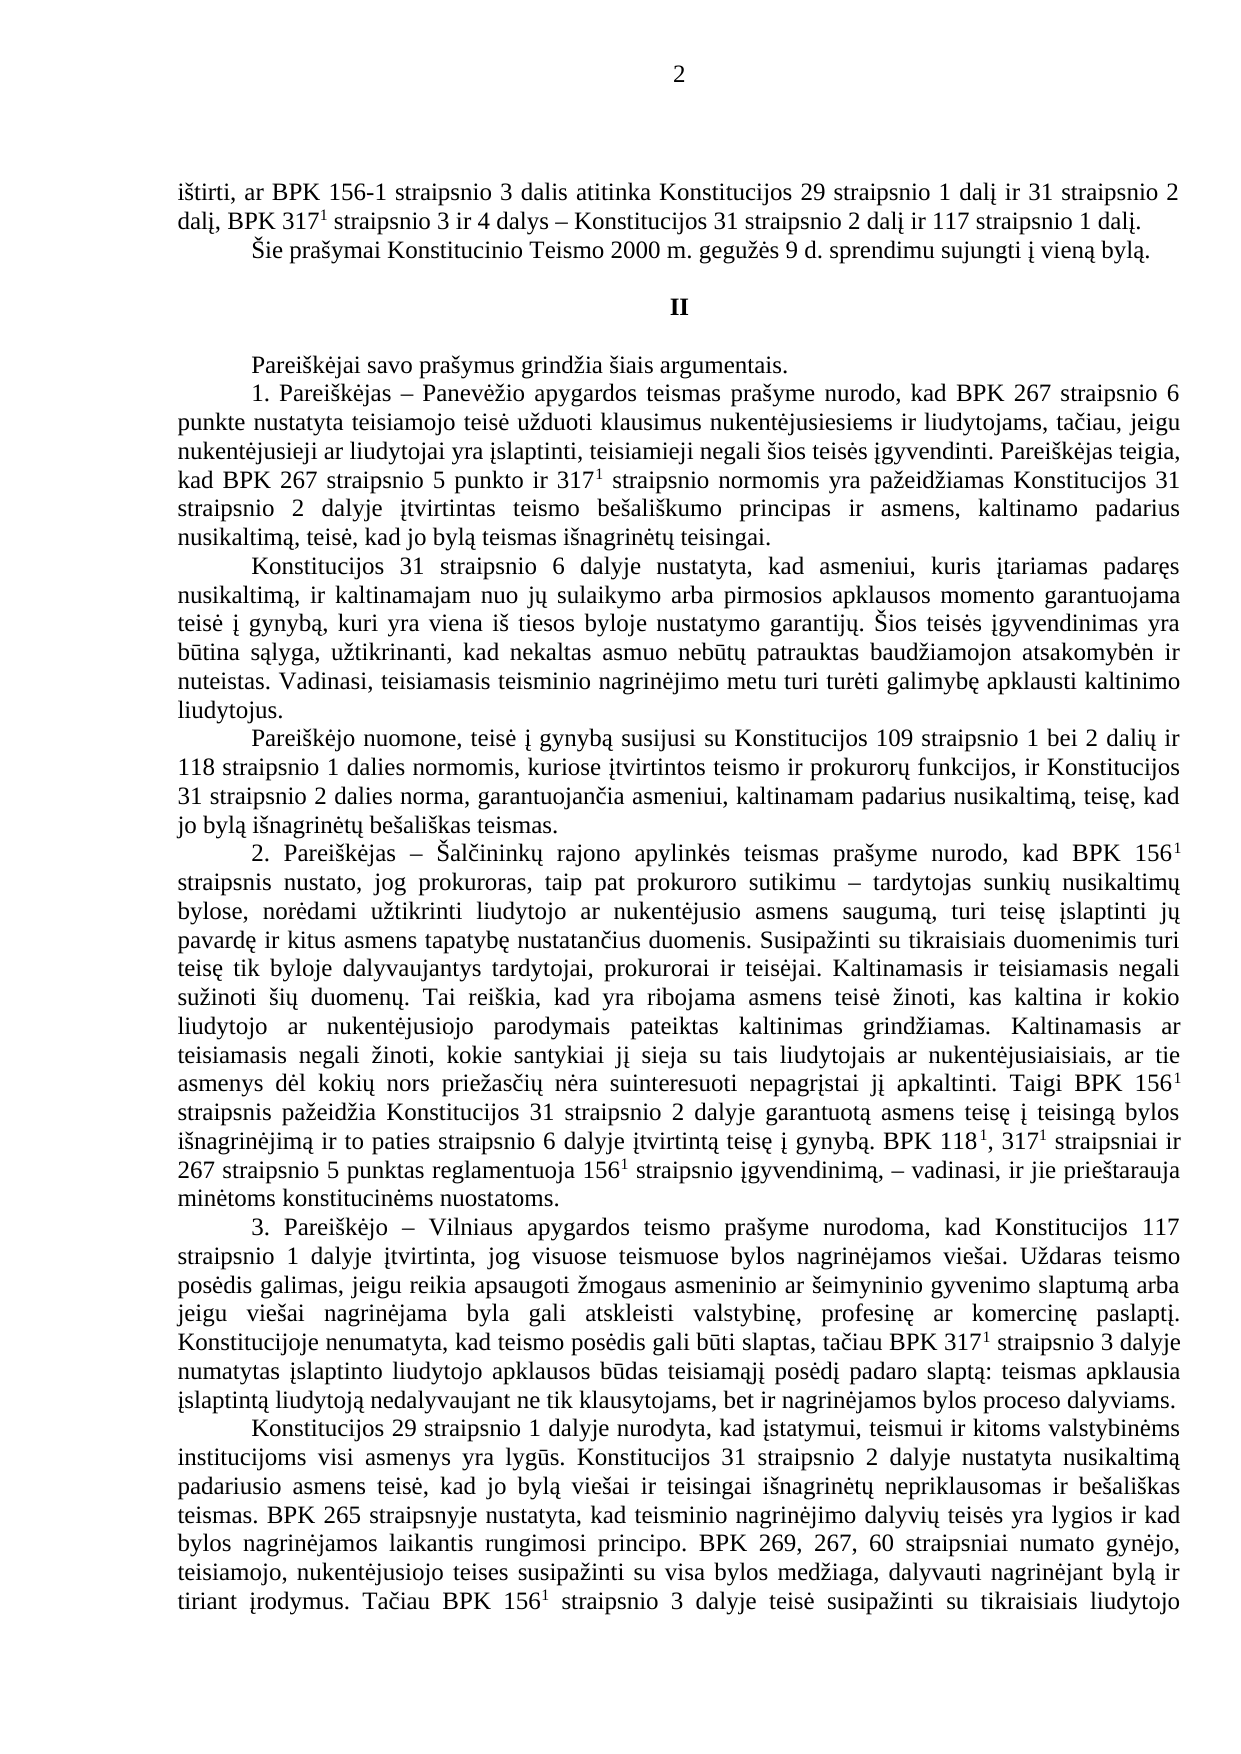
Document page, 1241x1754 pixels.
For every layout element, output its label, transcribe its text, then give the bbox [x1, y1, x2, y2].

text Konstitucijos 31 straipsnio 6 dalyje nustatyta, kad asmeniui, kuris įtariamas padaręs nusikaltimą, ir kaltinamajam nuo jų sulaikymo arba pirmosios apklausos momento garantuojama teisė į gynybą, kuri yra viena iš tiesos byloje nustatymo garantijų. Šios teisės įgyvendinimas yra būtina sąlyga, užtikrinanti, kad nekaltas asmuo nebūtų patrauktas baudžiamojon atsakomybėn ir nuteistas. Vadinasi, teisiamasis teisminio nagrinėjimo metu turi turėti galimybę apklausti kaltinimo liudytojus. [177, 551, 1181, 723]
text ištirti, ar BPK 156-1 straipsnio 3 dalis atitinka Konstitucijos 29 straipsnio 1 dalį ir 31 straipsnio 2 dalį, BPK 3171 straipsnio 3 ir 4 dalys – Konstitucijos 31 straipsnio 2 dalį ir 117 straipsnio 1 dalį. [177, 177, 1181, 235]
text Pareiškėjo nuomone, teisė į gynybą susijusi su Konstitucijos 109 straipsnio 1 bei 2 dalių ir 118 straipsnio 1 dalies normomis, kuriose įtvirtintos teismo ir prokurorų funkcijos, ir Konstitucijos 31 straipsnio 2 dalies norma, garantuojančia asmeniui, kaltinamam padarius nusikaltimą, teisę, kad jo bylą išnagrinėtų bešališkas teismas. [177, 723, 1181, 838]
text 1. Pareiškėjas – Panevėžio apygardos teismas prašyme nurodo, kad BPK 267 straipsnio 6 punkte nustatyta teisiamojo teisė užduoti klausimus nukentėjusiesiems ir liudytojams, tačiau, jeigu nukentėjusieji ar liudytojai yra įslaptinti, teisiamieji negali šios teisės įgyvendinti. Pareiškėjas teigia, kad BPK 267 straipsnio 5 punkto ir 3171 straipsnio normomis yra pažeidžiamas Konstitucijos 31 straipsnio 2 dalyje įtvirtintas teismo bešališkumo principas ir asmens, kaltinamo padarius nusikaltimą, teisė, kad jo bylą teismas išnagrinėtų teisingai. [177, 378, 1181, 551]
text II [177, 292, 1181, 321]
text 3. Pareiškėjo – Vilniaus apygardos teismo prašyme nurodoma, kad Konstitucijos 117 straipsnio 1 dalyje įtvirtinta, jog visuose teismuose bylos nagrinėjamos viešai. Uždaras teismo posėdis galimas, jeigu reikia apsaugoti žmogaus asmeninio ar šeimyninio gyvenimo slaptumą arba jeigu viešai nagrinėjama byla gali atskleisti valstybinę, profesinę ar komercinę paslaptį. Konstitucijoje nenumatyta, kad teismo posėdis gali būti slaptas, tačiau BPK 3171 straipsnio 3 dalyje numatytas įslaptinto liudytojo apklausos būdas teisiamąjį posėdį padaro slaptą: teismas apklausia įslaptintą liudytoją nedalyvaujant ne tik klausytojams, bet ir nagrinėjamos bylos proceso dalyviams. [177, 1212, 1181, 1413]
text Konstitucijos 29 straipsnio 1 dalyje nurodyta, kad įstatymui, teismui ir kitoms valstybinėms institucijoms visi asmenys yra lygūs. Konstitucijos 31 straipsnio 2 dalyje nustatyta nusikaltimą padariusio asmens teisė, kad jo bylą viešai ir teisingai išnagrinėtų nepriklausomas ir bešališkas teismas. BPK 265 straipsnyje nustatyta, kad teisminio nagrinėjimo dalyvių teisės yra lygios ir kad bylos nagrinėjamos laikantis rungimosi principo. BPK 269, 267, 60 straipsniai numato gynėjo, teisiamojo, nukentėjusiojo teises susipažinti su visa bylos medžiaga, dalyvauti nagrinėjant bylą ir tiriant įrodymus. Tačiau BPK 1561 straipsnio 3 dalyje teisė susipažinti su tikraisiais liudytojo [177, 1413, 1181, 1615]
text Šie prašymai Konstitucinio Teismo 2000 m. gegužės 9 d. sprendimu sujungti į vieną bylą. [177, 235, 1181, 263]
text 2. Pareiškėjas – Šalčininkų rajono apylinkės teismas prašyme nurodo, kad BPK 1561 straipsnis nustato, jog prokuroras, taip pat prokuroro sutikimu – tardytojas sunkių nusikaltimų bylose, norėdami užtikrinti liudytojo ar nukentėjusio asmens saugumą, turi teisę įslaptinti jų pavardę ir kitus asmens tapatybę nustatančius duomenis. Susipažinti su tikraisiais duomenimis turi teisę tik byloje dalyvaujantys tardytojai, prokurorai ir teisėjai. Kaltinamasis ir teisiamasis negali sužinoti šių duomenų. Tai reiškia, kad yra ribojama asmens teisė žinoti, kas kaltina ir kokio liudytojo ar nukentėjusiojo parodymais pateiktas kaltinimas grindžiamas. Kaltinamasis ar teisiamasis negali žinoti, kokie santykiai jį sieja su tais liudytojais ar nukentėjusiaisiais, ar tie asmenys dėl kokių nors priežasčių nėra suinteresuoti nepagrįstai jį apkaltinti. Taigi BPK 1561 straipsnis pažeidžia Konstitucijos 31 straipsnio 2 dalyje garantuotą asmens teisę į teisingą bylos išnagrinėjimą ir to paties straipsnio 6 dalyje įtvirtintą teisę į gynybą. BPK 1181, 3171 straipsniai ir 267 straipsnio 5 punktas reglamentuoja 1561 straipsnio įgyvendinimą, – vadinasi, ir jie prieštarauja minėtoms konstitucinėms nuostatoms. [177, 838, 1181, 1212]
text Pareiškėjai savo prašymus grindžia šiais argumentais. [177, 350, 1181, 378]
